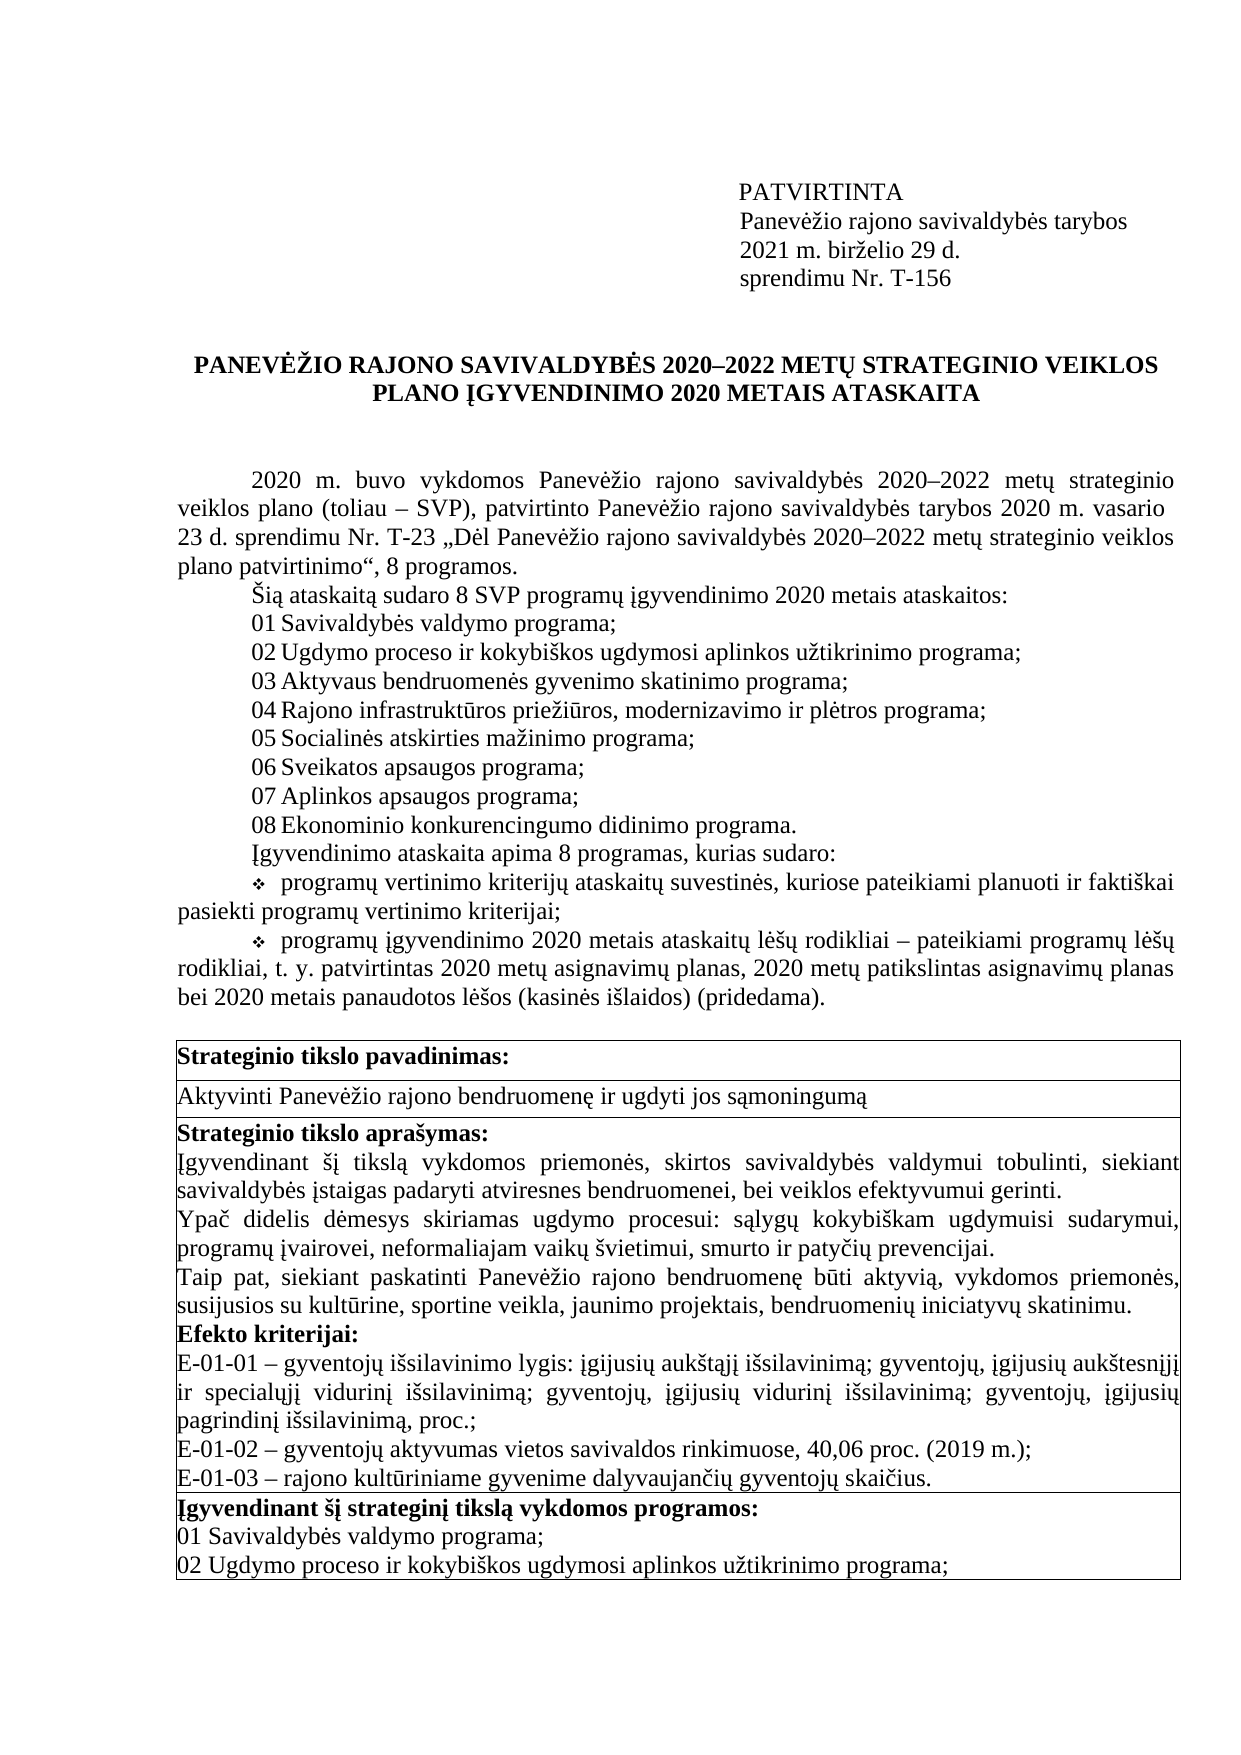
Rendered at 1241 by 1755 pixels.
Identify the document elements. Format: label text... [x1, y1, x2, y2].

text 2020 m. buvo vykdomos Panevėžio rajono savivaldybės 2020–2022 metų strateginio veiklos plano (toliau – SVP), patvirtinto Panevėžio rajono savivaldybės tarybos 2020 m. vasario 23 d. sprendimu Nr. T-23 „Dėl Panevėžio rajono savivaldybės 2020–2022 metų strateginio veiklos plano patvirtinimo“, 8 programos. [177, 465, 1175, 580]
text 05 Socialinės atskirties mažinimo programa; [251, 723, 1175, 752]
text 08 Ekonominio konkurencingumo didinimo programa. [251, 810, 1175, 838]
table_cell Strateginio tikslo aprašymas: Įgyvendinant šį tikslą vykdomos priemonės, skirtos savivaldybės valdymui tobulinti, siekiant savivaldybės įstaigas padaryti atviresnes bendruomenei, bei veiklos efektyvumui gerinti. Ypač didelis dėmesys skiriamas ugdymo procesui: sąlygų kokybiškam ugdymuisi sudarymui, programų įvairovei, neformaliajam vaikų švietimui, smurto ir patyčių prevencijai. Taip pat, siekiant paskatinti Panevėžio rajono bendruomenę būti aktyvią, vykdomos priemonės, susijusios su kultūrine, sportine veikla, jaunimo projektais, bendruomenių iniciatyvų skatinimu. Efekto kriterijai: E-01-01 – gyventojų išsilavinimo lygis: įgijusių aukštąjį išsilavinimą; gyventojų, įgijusių aukštesnįjį ir specialųjį vidurinį išsilavinimą; gyventojų, įgijusių vidurinį išsilavinimą; gyventojų, įgijusių pagrindinį išsilavinimą, proc.; E-01-02 – gyventojų aktyvumas vietos savivaldos rinkimuose, 40,06 proc. (2019 m.); E-01-03 – rajono kultūriniame gyvenime dalyvaujančių gyventojų skaičius. [177, 1118, 1180, 1492]
text PATVIRTINTA [177, 177, 1175, 206]
text Įgyvendinimo ataskaita apima 8 programas, kurias sudaro: [177, 838, 1175, 867]
text PANEVĖŽIO RAJONO SAVIVALDYBĖS 2020–2022 METŲ STRATEGINIO VEIKLOS PLANO ĮGYVENDINIMO 2020 METAIS ATASKAITA [177, 350, 1175, 407]
text 04 Rajono infrastruktūros priežiūros, modernizavimo ir plėtros programa; [251, 695, 1175, 723]
text 03 Aktyvaus bendruomenės gyvenimo skatinimo programa; [251, 666, 1175, 695]
table_cell Įgyvendinant šį strateginį tikslą vykdomos programos: 01 Savivaldybės valdymo programa; 02 Ugdymo proceso ir kokybiškos ugdymosi aplinkos užtikrinimo programa; [177, 1493, 1180, 1579]
text 07 Aplinkos apsaugos programa; [251, 781, 1175, 810]
text Šią ataskaitą sudaro 8 SVP programų įgyvendinimo 2020 metais ataskaitos: [177, 580, 1175, 608]
text 2021 m. birželio 29 d. [177, 235, 1175, 263]
table_header Strateginio tikslo pavadinimas: [177, 1041, 1180, 1080]
text sprendimu Nr. T-156 [177, 263, 1175, 292]
table_cell Aktyvinti Panevėžio rajono bendruomenę ir ugdyti jos sąmoningumą [177, 1081, 1180, 1117]
text  programų vertinimo kriterijų ataskaitų suvestinės, kuriose pateikiami planuoti ir faktiškai pasiekti programų vertinimo kriterijai; [177, 867, 1175, 925]
text Panevėžio rajono savivaldybės tarybos [177, 206, 1175, 235]
text 01 Savivaldybės valdymo programa; [251, 608, 1175, 637]
text 06 Sveikatos apsaugos programa; [251, 752, 1175, 781]
text 02 Ugdymo proceso ir kokybiškos ugdymosi aplinkos užtikrinimo programa; [251, 637, 1175, 666]
text  programų įgyvendinimo 2020 metais ataskaitų lėšų rodikliai – pateikiami programų lėšų rodikliai, t. y. patvirtintas 2020 metų asignavimų planas, 2020 metų patikslintas asignavimų planas bei 2020 metais panaudotos lėšos (kasinės išlaidos) (pridedama). [177, 925, 1175, 1011]
